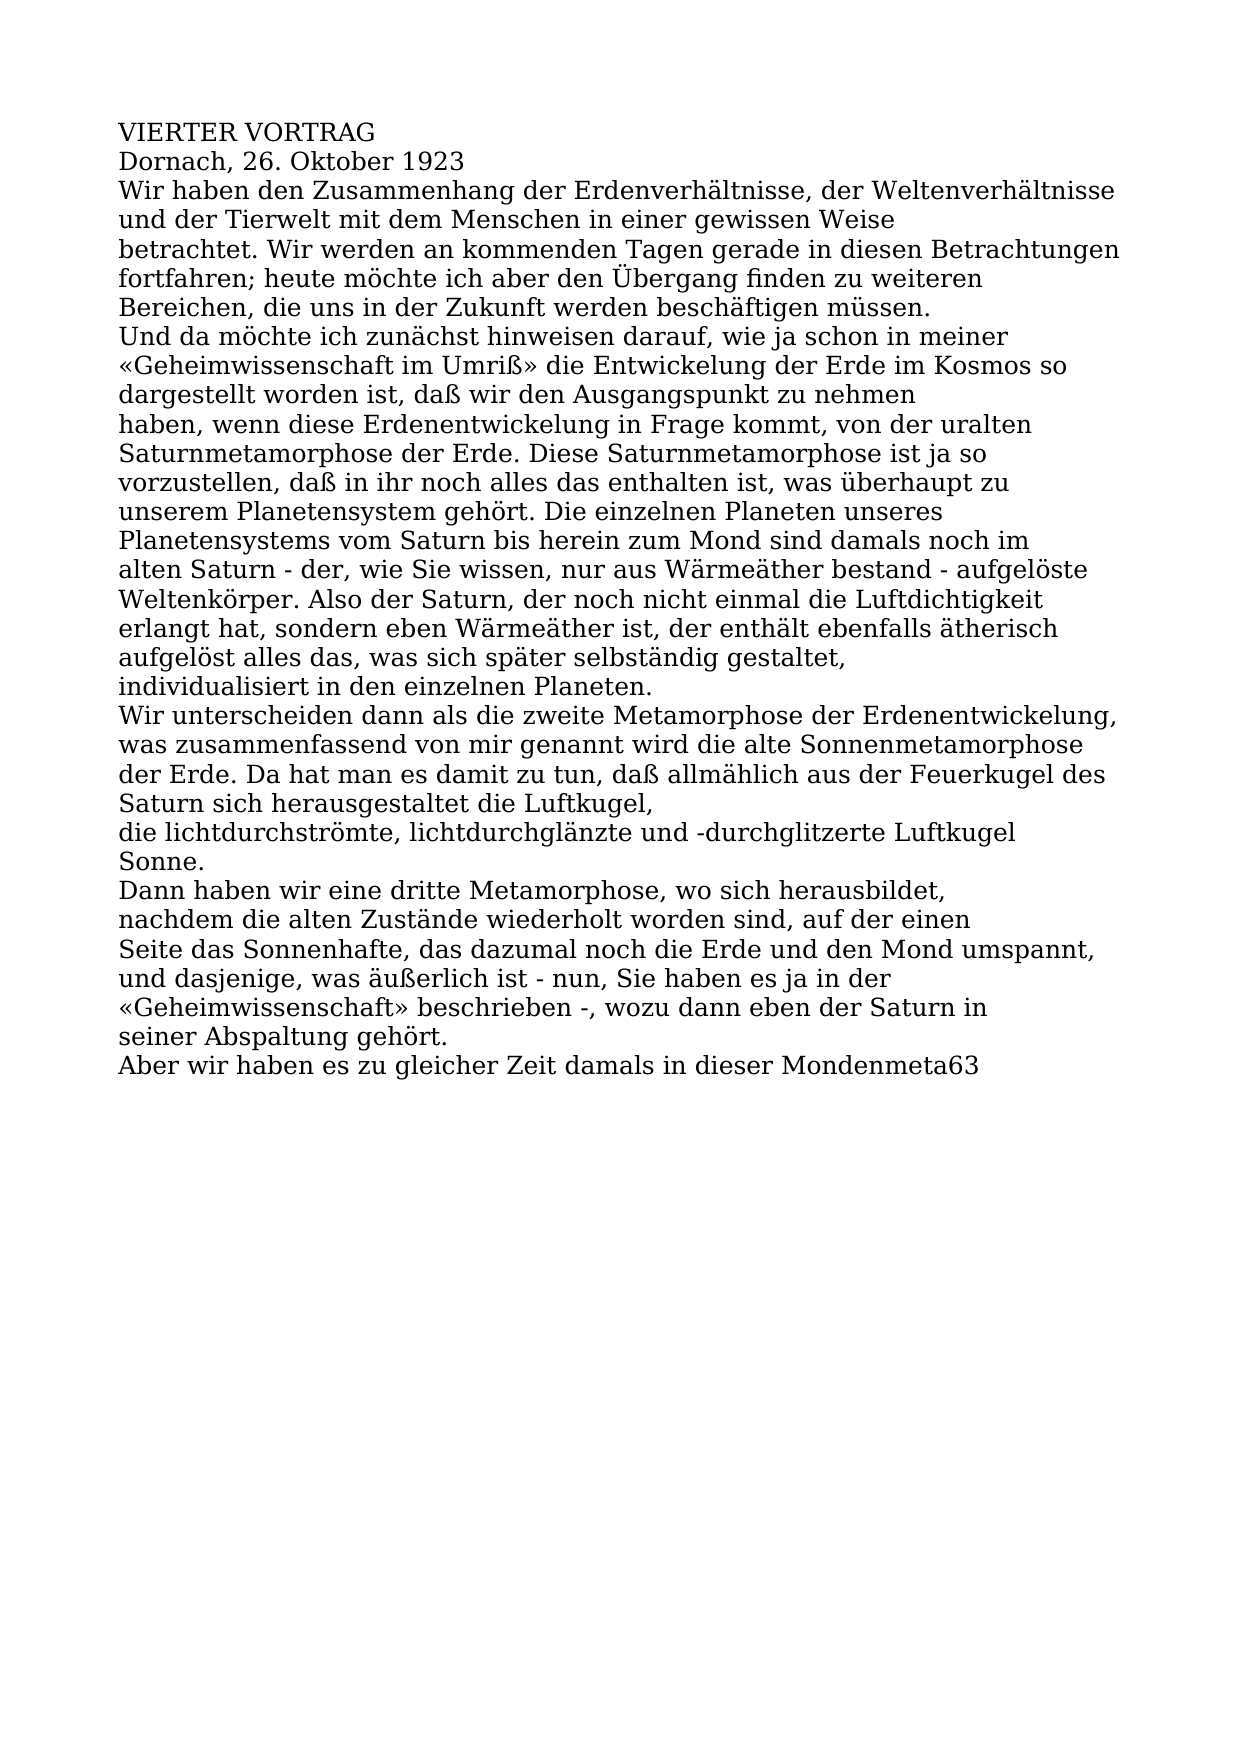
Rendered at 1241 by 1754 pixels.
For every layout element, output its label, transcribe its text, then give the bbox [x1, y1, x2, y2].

text «Geheimwissenschaft im Umriß» die Entwickelung der Erde im Kosmos so dargestellt worden ist, daß wir den Ausgangspunkt zu nehmen [118, 351, 1122, 410]
text haben, wenn diese Erdenentwickelung in Frage kommt, von der uralten [118, 410, 1122, 439]
text die lichtdurchströmte, lichtdurchglänzte und -durchglitzerte Luftkugel [118, 818, 1122, 847]
text vorzustellen, daß in ihr noch alles das enthalten ist, was überhaupt zu [118, 468, 1122, 497]
text seiner Abspaltung gehört. [118, 1022, 1122, 1051]
text individualisiert in den einzelnen Planeten. [118, 672, 1122, 701]
text Saturnmetamorphose der Erde. Diese Saturnmetamorphose ist ja so [118, 439, 1122, 468]
text Dornach, 26. Oktober 1923 [118, 147, 1122, 176]
text nachdem die alten Zustände wiederholt worden sind, auf der einen [118, 906, 1122, 935]
text alten Saturn - der, wie Sie wissen, nur aus Wärmeäther bestand - aufgelöste Weltenkörper. Also der Saturn, der noch nicht einmal die Luftdichtigkeit erlangt hat, sondern eben Wärmeäther ist, der enthält ebenfalls ätherisch aufgelöst alles das, was sich später selbständig gestaltet, [118, 556, 1122, 672]
text «Geheimwissenschaft» beschrieben -, wozu dann eben der Saturn in [118, 993, 1122, 1022]
text VIERTER VORTRAG [118, 118, 1122, 147]
text Und da möchte ich zunächst hinweisen darauf, wie ja schon in meiner [118, 322, 1122, 351]
text Wir haben den Zusammenhang der Erdenverhältnisse, der Weltenverhältnisse und der Tierwelt mit dem Menschen in einer gewissen Weise [118, 176, 1122, 235]
text Aber wir haben es zu gleicher Zeit damals in dieser Mondenmeta63 [118, 1051, 1122, 1081]
text Wir unterscheiden dann als die zweite Metamorphose der Erdenentwickelung, was zusammenfassend von mir genannt wird die alte Sonnenmetamorphose der Erde. Da hat man es damit zu tun, daß allmählich aus der Feuerkugel des Saturn sich herausgestaltet die Luftkugel, [118, 701, 1122, 818]
text Dann haben wir eine dritte Metamorphose, wo sich herausbildet, [118, 876, 1122, 906]
text unserem Planetensystem gehört. Die einzelnen Planeten unseres Planetensystems vom Saturn bis herein zum Mond sind damals noch im [118, 497, 1122, 556]
text Sonne. [118, 847, 1122, 876]
text betrachtet. Wir werden an kommenden Tagen gerade in diesen Betrachtungen fortfahren; heute möchte ich aber den Übergang finden zu weiteren Bereichen, die uns in der Zukunft werden beschäftigen müssen. [118, 235, 1122, 322]
text Seite das Sonnenhafte, das dazumal noch die Erde und den Mond umspannt, und dasjenige, was äußerlich ist - nun, Sie haben es ja in der [118, 935, 1122, 993]
